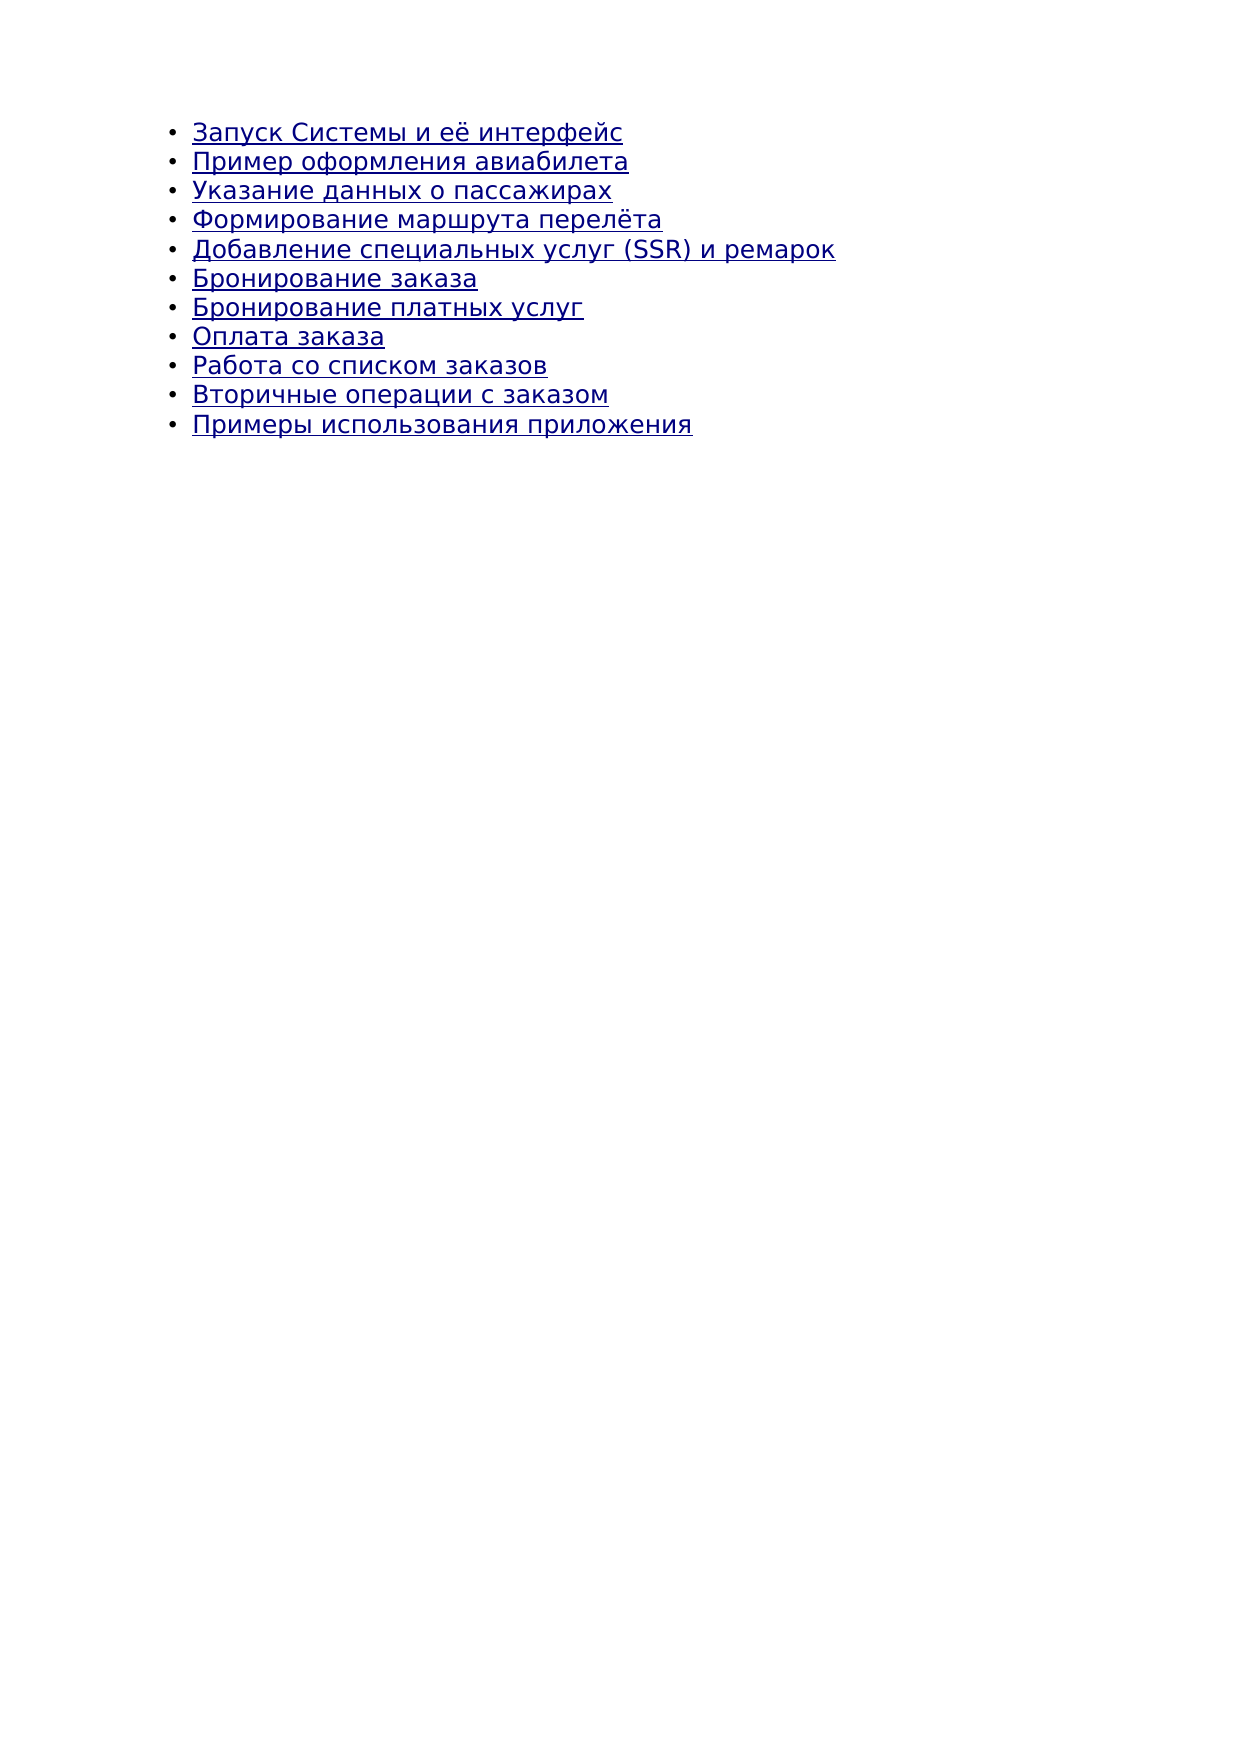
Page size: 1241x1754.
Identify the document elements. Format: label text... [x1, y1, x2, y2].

list Работа со списком заказов [177, 351, 1122, 381]
list Добавление специальных услуг (SSR) и ремарок [177, 235, 1122, 264]
list Указание данных о пассажирах [177, 176, 1122, 206]
list Бронирование платных услуг [177, 293, 1122, 322]
list Пример оформления авиабилета [177, 147, 1122, 176]
list Примеры использования приложения [177, 410, 1122, 439]
list Формирование маршрута перелёта [177, 206, 1122, 235]
list Вторичные операции с заказом [177, 381, 1122, 410]
list Оплата заказа [177, 322, 1122, 351]
list Бронирование заказа [177, 264, 1122, 293]
list Запуск Системы и её интерфейс [177, 118, 1122, 147]
